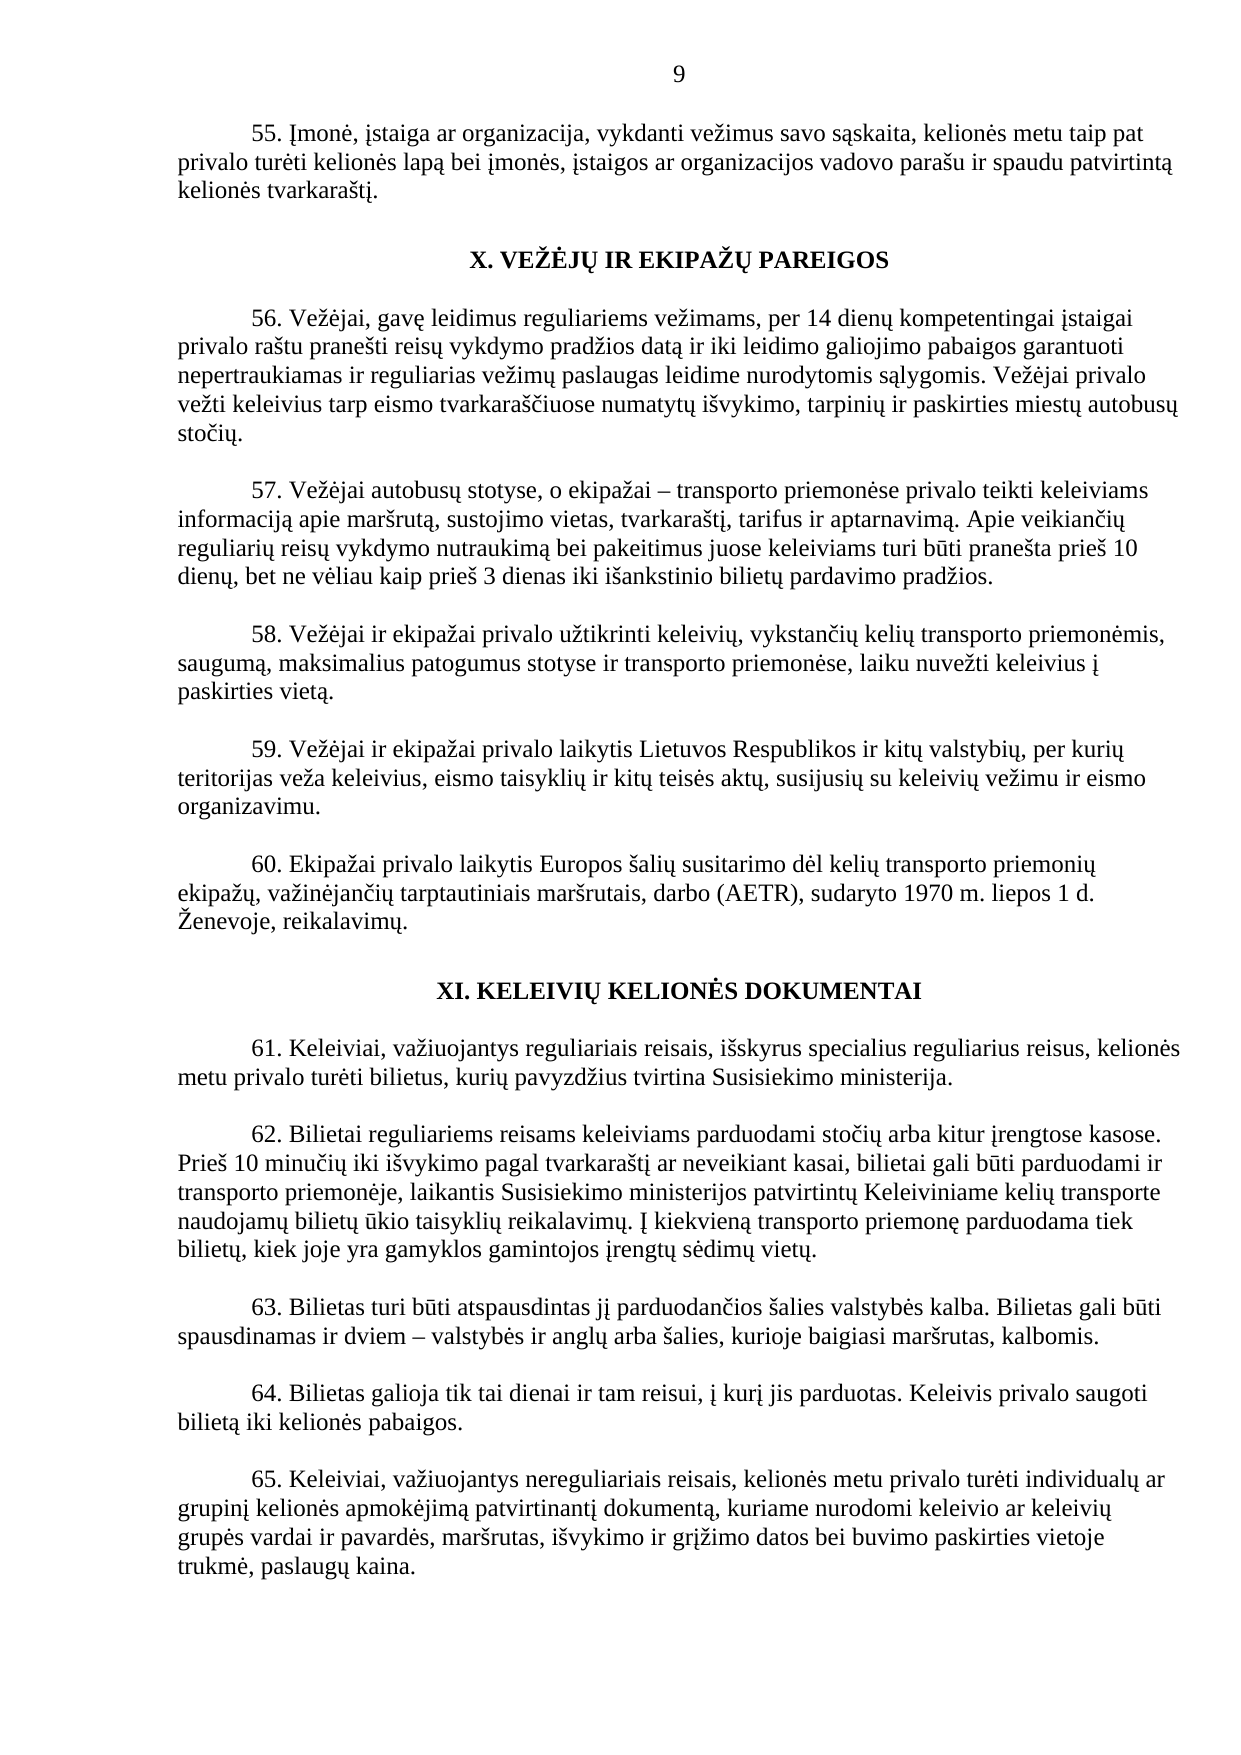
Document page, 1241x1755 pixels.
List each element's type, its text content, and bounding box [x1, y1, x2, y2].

text 63. Bilietas turi būti atspausdintas jį parduodančios šalies valstybės kalba. Bilietas gali būti spausdinamas ir dviem – valstybės ir anglų arba šalies, kurioje baigiasi maršrutas, kalbomis. [177, 1292, 1181, 1349]
text X. Vežėjų ir ekipažų pareigos [177, 245, 1181, 274]
text 58. Vežėjai ir ekipažai privalo užtikrinti keleivių, vykstančių kelių transporto priemonėmis, saugumą, maksimalius patogumus stotyse ir transporto priemonėse, laiku nuvežti keleivius į paskirties vietą. [177, 619, 1181, 705]
text 62. Bilietai reguliariems reisams keleiviams parduodami stočių arba kitur įrengtose kasose. Prieš 10 minučių iki išvykimo pagal tvarkaraštį ar neveikiant kasai, bilietai gali būti parduodami ir transporto priemonėje, laikantis Susisiekimo ministerijos patvirtintų Keleiviniame kelių transporte naudojamų bilietų ūkio taisyklių reikalavimų. Į kiekvieną transporto priemonę parduodama tiek bilietų, kiek joje yra gamyklos gamintojos įrengtų sėdimų vietų. [177, 1119, 1181, 1263]
text 65. Keleiviai, važiuojantys nereguliariais reisais, kelionės metu privalo turėti individualų ar grupinį kelionės apmokėjimą patvirtinantį dokumentą, kuriame nurodomi keleivio ar keleivių grupės vardai ir pavardės, maršrutas, išvykimo ir grįžimo datos bei buvimo paskirties vietoje trukmė, paslaugų kaina. [177, 1464, 1181, 1579]
text 55. Įmonė, įstaiga ar organizacija, vykdanti vežimus savo sąskaita, kelionės metu taip pat privalo turėti kelionės lapą bei įmonės, įstaigos ar organizacijos vadovo parašu ir spaudu patvirtintą kelionės tvarkaraštį. [177, 118, 1181, 204]
text 57. Vežėjai autobusų stotyse, o ekipažai – transporto priemonėse privalo teikti keleiviams informaciją apie maršrutą, sustojimo vietas, tvarkaraštį, tarifus ir aptarnavimą. Apie veikiančių reguliarių reisų vykdymo nutraukimą bei pakeitimus juose keleiviams turi būti pranešta prieš 10 dienų, bet ne vėliau kaip prieš 3 dienas iki išankstinio bilietų pardavimo pradžios. [177, 475, 1181, 590]
text 61. Keleiviai, važiuojantys reguliariais reisais, išskyrus specialius reguliarius reisus, kelionės metu privalo turėti bilietus, kurių pavyzdžius tvirtina Susisiekimo ministerija. [177, 1033, 1181, 1091]
text 64. Bilietas galioja tik tai dienai ir tam reisui, į kurį jis parduotas. Keleivis privalo saugoti bilietą iki kelionės pabaigos. [177, 1378, 1181, 1436]
text 59. Vežėjai ir ekipažai privalo laikytis Lietuvos Respublikos ir kitų valstybių, per kurių teritorijas veža keleivius, eismo taisyklių ir kitų teisės aktų, susijusių su keleivių vežimu ir eismo organizavimu. [177, 734, 1181, 820]
text 60. Ekipažai privalo laikytis Europos šalių susitarimo dėl kelių transporto priemonių ekipažų, važinėjančių tarptautiniais maršrutais, darbo (AETR), sudaryto 1970 m. liepos 1 d. Ženevoje, reikalavimų. [177, 849, 1181, 935]
text XI. Keleivių kelionės dokumentai [177, 976, 1181, 1004]
text 56. Vežėjai, gavę leidimus reguliariems vežimams, per 14 dienų kompetentingai įstaigai privalo raštu pranešti reisų vykdymo pradžios datą ir iki leidimo galiojimo pabaigos garantuoti nepertraukiamas ir reguliarias vežimų paslaugas leidime nurodytomis sąlygomis. Vežėjai privalo vežti keleivius tarp eismo tvarkaraščiuose numatytų išvykimo, tarpinių ir paskirties miestų autobusų stočių. [177, 303, 1181, 446]
